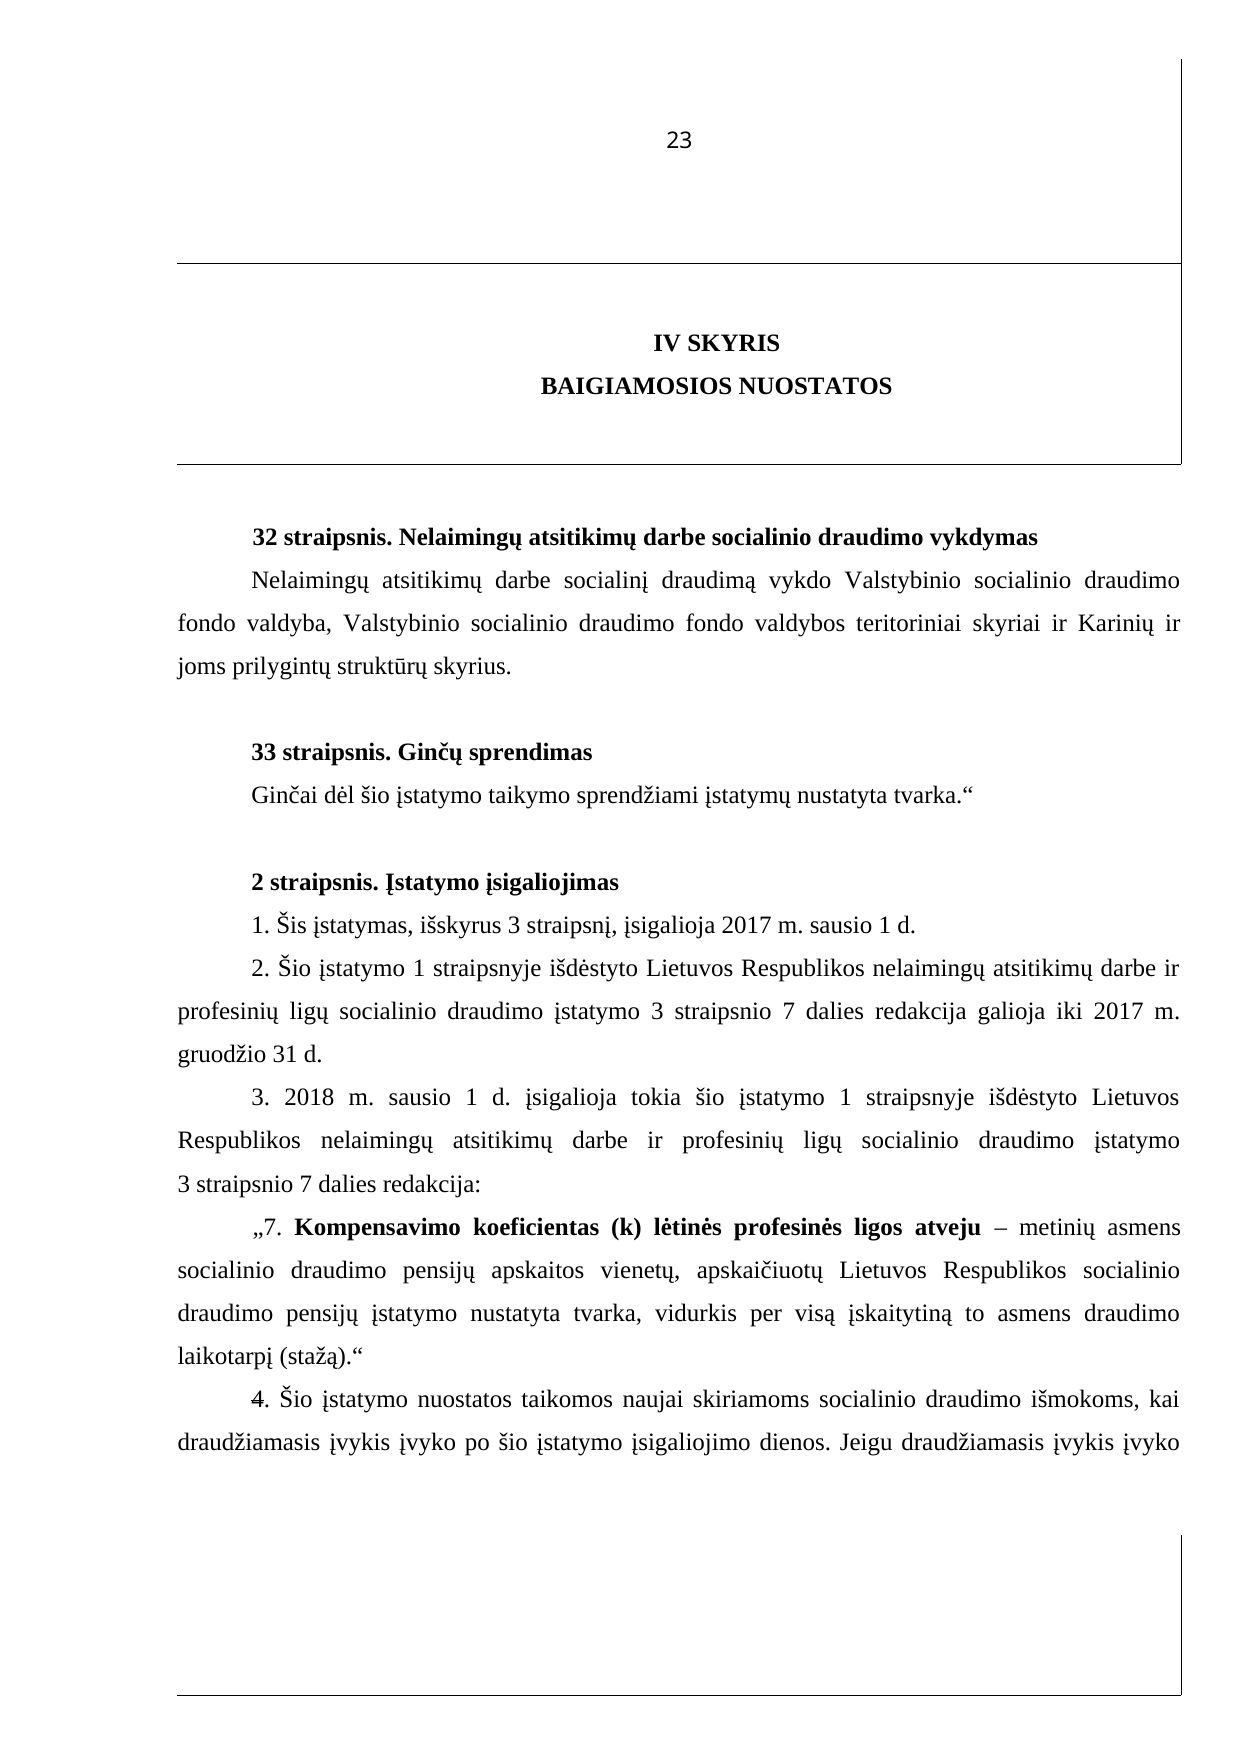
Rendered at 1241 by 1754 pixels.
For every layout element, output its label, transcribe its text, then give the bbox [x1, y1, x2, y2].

text BAIGIAMOSIOS NUOSTATOS [177, 306, 1181, 464]
text „7. Kompensavimo koeficientas (k) lėtinės profesinės ligos atveju – metinių asmens socialinio draudimo pensijų apskaitos vienetų, apskaičiuotų Lietuvos Respublikos socialinio draudimo pensijų įstatymo nustatyta tvarka, vidurkis per visą įskaitytiną to asmens draudimo laikotarpį (stažą).“ [177, 1212, 1181, 1370]
text IV SKYRIS [177, 263, 1181, 306]
text 4. Šio įstatymo nuostatos taikomos naujai skiriamoms socialinio draudimo išmokoms, kai draudžiamasis įvykis įvyko po šio įstatymo įsigaliojimo dienos. Jeigu draudžiamasis įvykis įvyko [177, 1384, 1181, 1456]
text 1. Šis įstatymas, išskyrus 3 straipsnį, įsigalioja 2017 m. sausio 1 d. [177, 910, 1181, 939]
text Nelaimingų atsitikimų darbe socialinį draudimą vykdo Valstybinio socialinio draudimo fondo valdyba, Valstybinio socialinio draudimo fondo valdybos teritoriniai skyriai ir Karinių ir joms prilygintų struktūrų skyrius. [177, 565, 1181, 680]
text 33 straipsnis. Ginčų sprendimas [177, 737, 1181, 766]
text Ginčai dėl šio įstatymo taikymo sprendžiami įstatymų nustatyta tvarka.“ [177, 781, 1181, 809]
text 3. 2018 m. sausio 1 d. įsigalioja tokia šio įstatymo 1 straipsnyje išdėstyto Lietuvos Respublikos nelaimingų atsitikimų darbe ir profesinių ligų socialinio draudimo įstatymo 3 straipsnio 7 dalies redakcija: [177, 1082, 1181, 1197]
text 2. Šio įstatymo 1 straipsnyje išdėstyto Lietuvos Respublikos nelaimingų atsitikimų darbe ir profesinių ligų socialinio draudimo įstatymo 3 straipsnio 7 dalies redakcija galioja iki 2017 m. gruodžio 31 d. [177, 953, 1181, 1068]
text 32 straipsnis. Nelaimingų atsitikimų darbe socialinio draudimo vykdymas [177, 522, 1181, 551]
text 2 straipsnis. Įstatymo įsigaliojimas [177, 867, 1181, 896]
